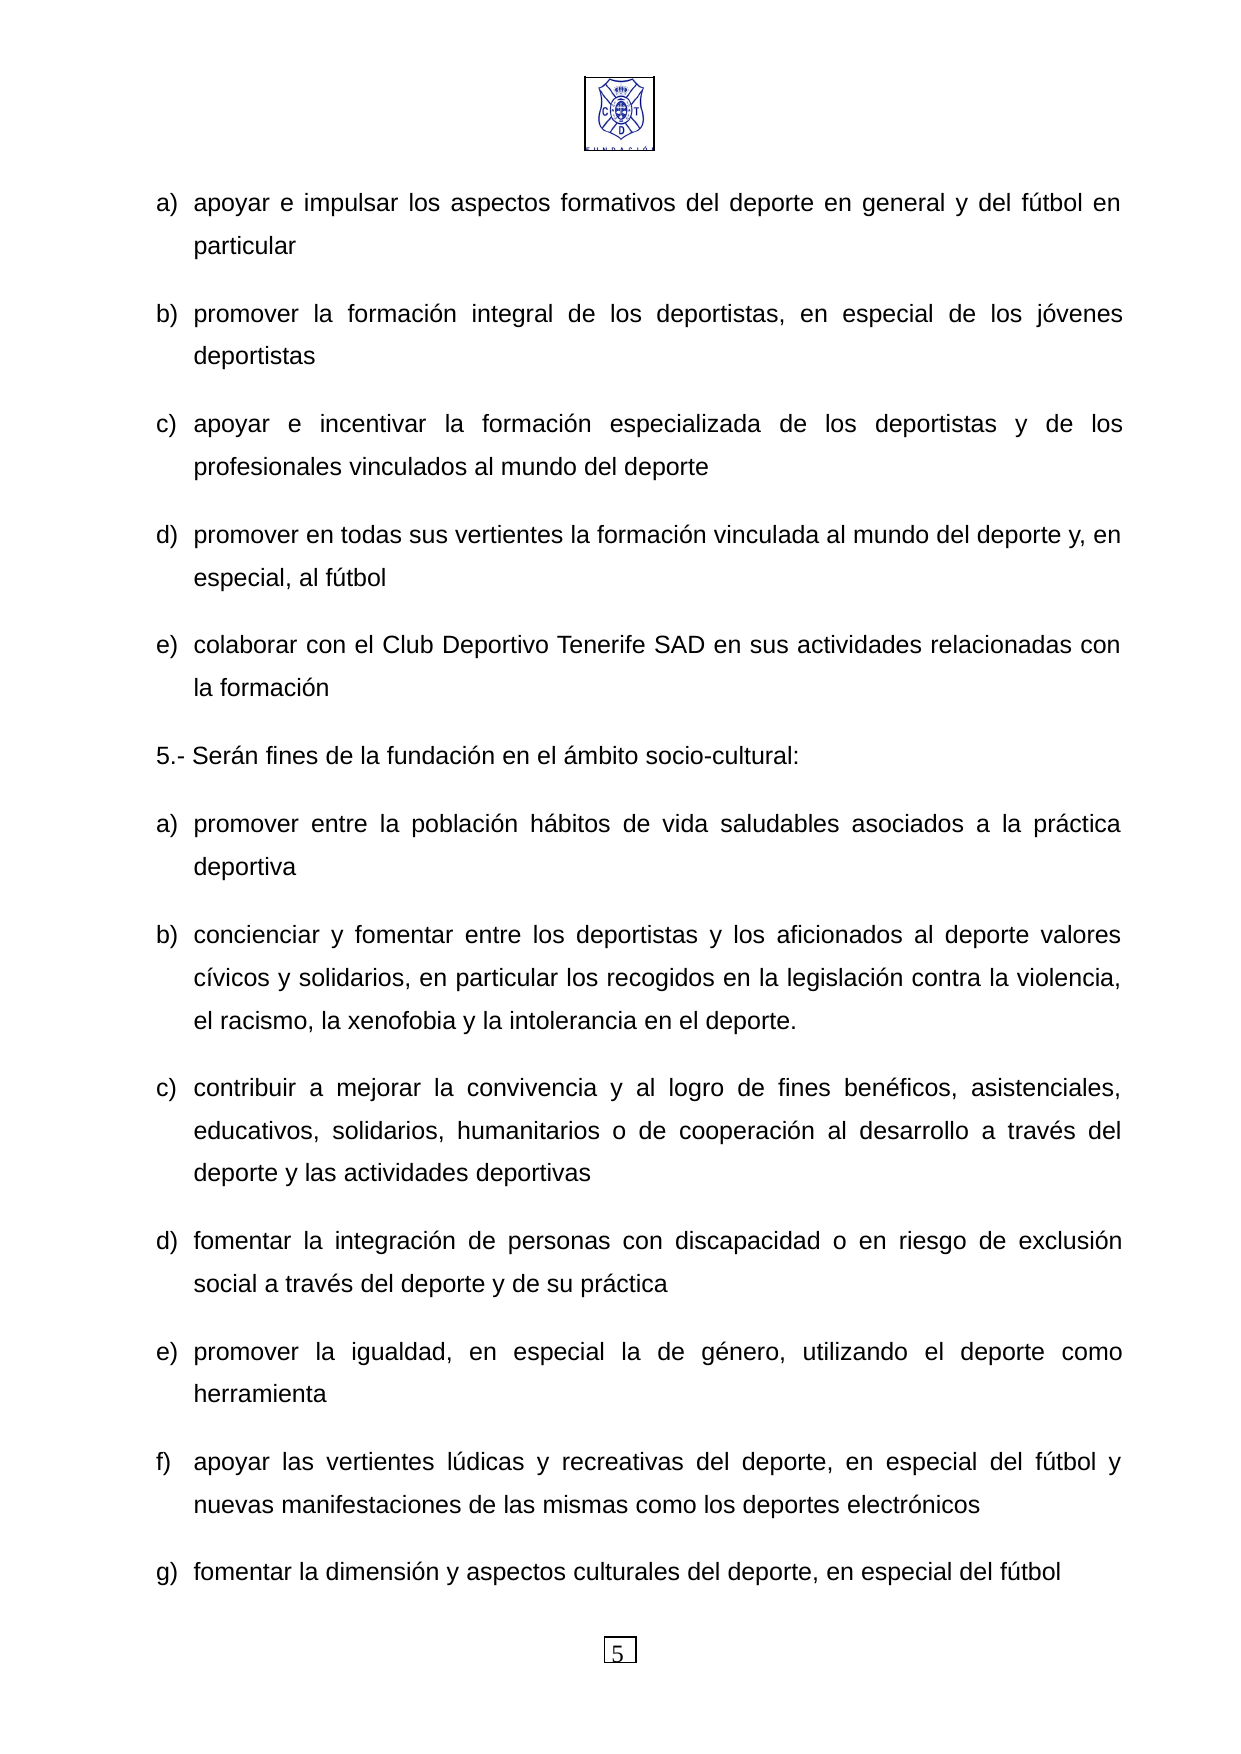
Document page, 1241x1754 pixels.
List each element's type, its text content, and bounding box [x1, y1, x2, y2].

list fomentar la dimensión y aspectos culturales del deporte, en especial del fútbol [156, 1557, 1136, 1586]
picture [586, 78, 653, 150]
list promover la igualdad, en especial la de género, utilizando el deporte como herramienta [156, 1337, 1123, 1408]
list apoyar las vertientes lúdicas y recreativas del deporte, en especial del fútbol y nuevas manifestaciones de las mismas como los deportes electrónicos [156, 1446, 1123, 1518]
list promover entre la población hábitos de vida saludables asociados a la práctica deportiva [156, 809, 1123, 881]
list promover en todas sus vertientes la formación vinculada al mundo del deporte y, en especial, al fútbol [156, 520, 1123, 592]
list colaborar con el Club Deportivo Tenerife SAD en sus actividades relacionadas con la formación [156, 630, 1123, 702]
list fomentar la integración de personas con discapacidad o en riesgo de exclusión social a través del deporte y de su práctica [156, 1226, 1123, 1298]
text 5.- Serán fines de la fundación en el ámbito socio-cultural: [156, 741, 1136, 770]
list concienciar y fomentar entre los deportistas y los aficionados al deporte valores cívicos y solidarios, en particular los recogidos en la legislación contra la violencia, el racismo, la xenofobia y la intolerancia en el deporte. [156, 919, 1123, 1034]
list apoyar e impulsar los aspectos formativos del deporte en general y del fútbol en particular [156, 188, 1123, 260]
list promover la formación integral de los deportistas, en especial de los jóvenes deportistas [156, 299, 1123, 370]
list apoyar e incentivar la formación especializada de los deportistas y de los profesionales vinculados al mundo del deporte [156, 409, 1123, 481]
list contribuir a mejorar la convivencia y al logro de fines benéficos, asistenciales, educativos, solidarios, humanitarios o de cooperación al desarrollo a través del deporte y las actividades deportivas [156, 1073, 1123, 1187]
